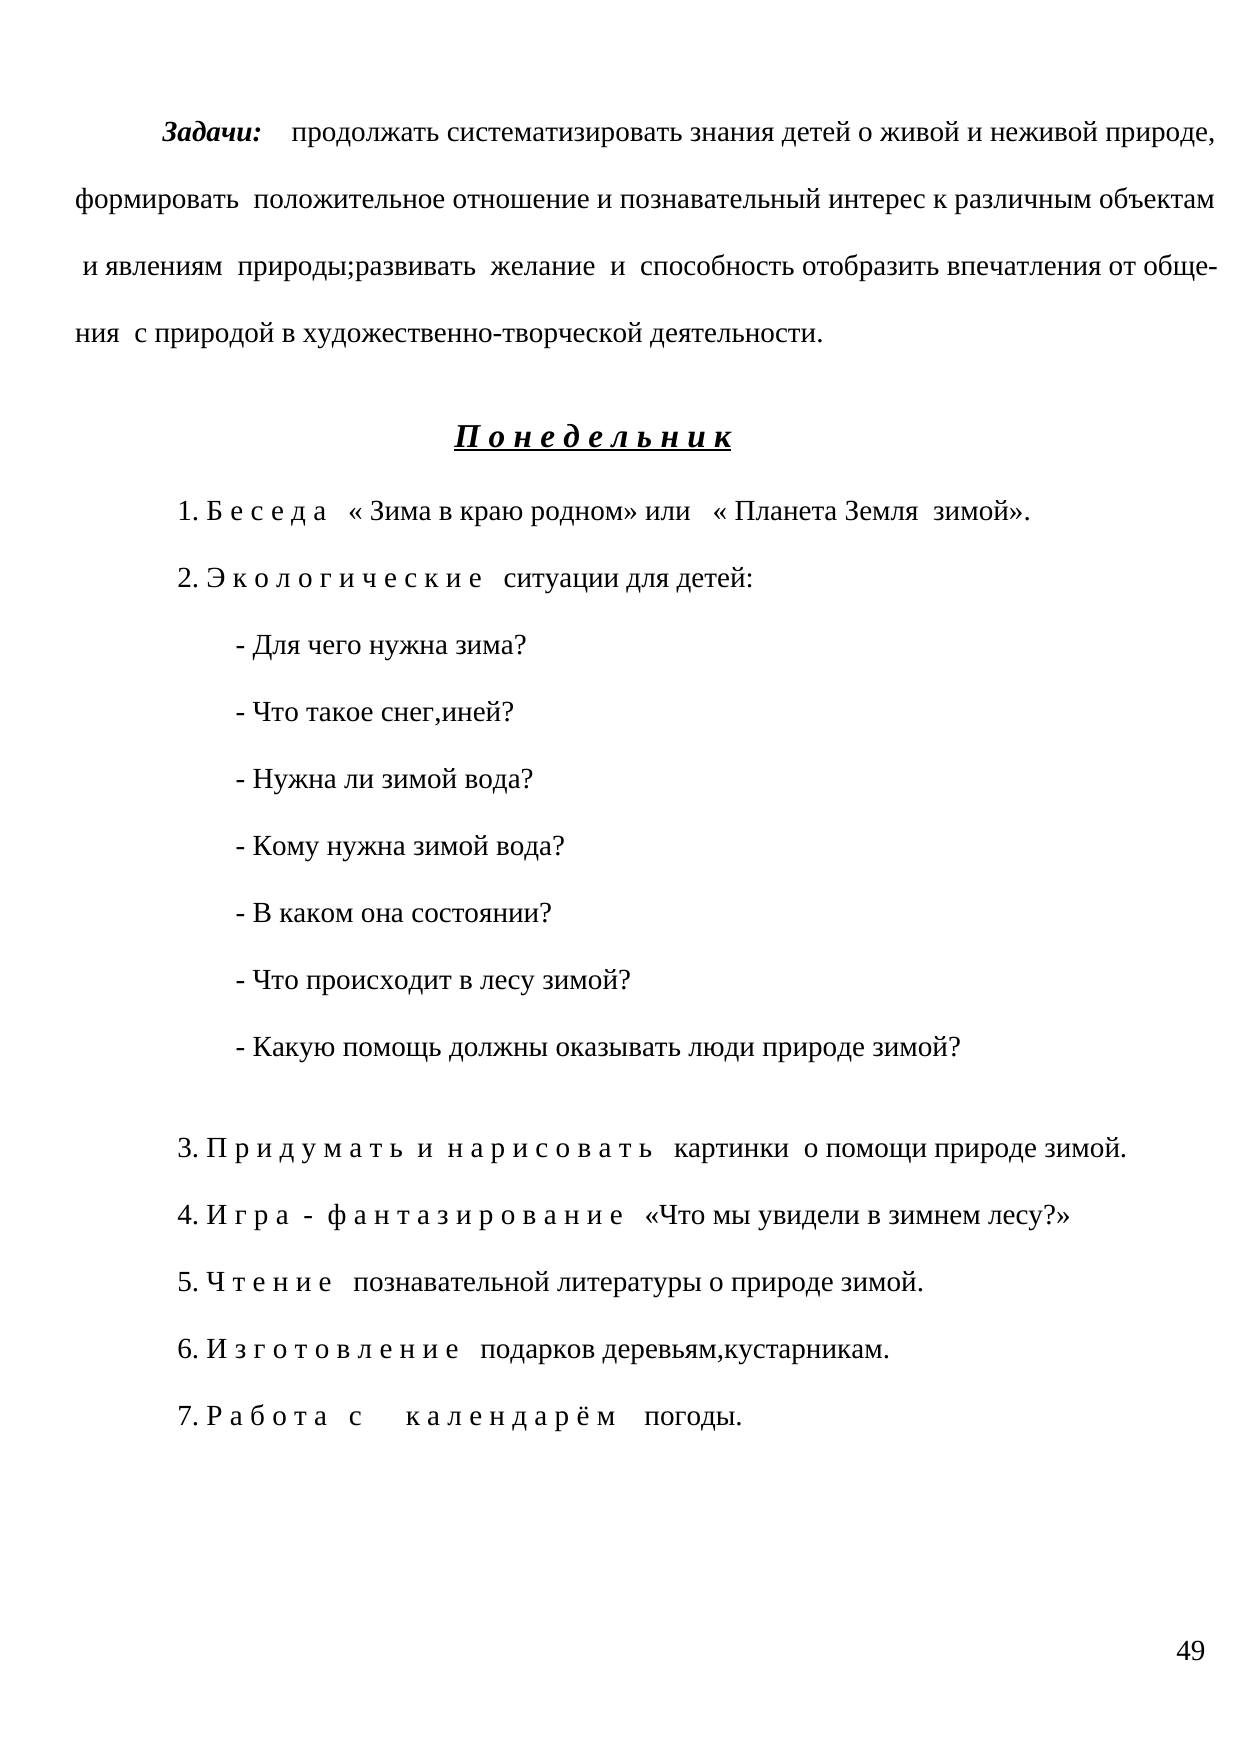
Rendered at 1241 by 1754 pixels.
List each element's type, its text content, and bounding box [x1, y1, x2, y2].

text 3. П р и д у м а т ь и н а р и с о в а т ь картинки о помощи природе зимой. [75, 1130, 1225, 1163]
text 7. Р а б о т а с к а л е н д а р ё м погоды. [75, 1398, 1225, 1432]
text и явлениям природы;развивать желание и способность отобразить впечатления от обще- [75, 248, 1225, 282]
text 49 [75, 1633, 1225, 1667]
text 5. Ч т е н и е познавательной литературы о природе зимой. [75, 1264, 1225, 1298]
text формировать положительное отношение и познавательный интерес к различным объектам [75, 181, 1225, 215]
text - Для чего нужна зима? [75, 627, 1225, 660]
text - Нужна ли зимой вода? [75, 761, 1225, 794]
text - В каком она состоянии? [75, 895, 1225, 929]
text 6. И з г о т о в л е н и е подарков деревьям,кустарникам. [75, 1331, 1225, 1365]
text 1. Б е с е д а « Зима в краю родном» или « Планета Земля зимой». [75, 493, 1225, 526]
text - Какую помощь должны оказывать люди природе зимой? [75, 1029, 1225, 1063]
text Задачи: продолжать систематизировать знания детей о живой и неживой природе, [75, 114, 1225, 148]
text 4. И г р а - ф а н т а з и р о в а н и е «Что мы увидели в зимнем лесу?» [75, 1197, 1225, 1231]
text 2. Э к о л о г и ч е с к и е ситуации для детей: [75, 560, 1225, 593]
text - Что такое снег,иней? [75, 694, 1225, 727]
text - Кому нужна зимой вода? [75, 828, 1225, 862]
text - Что происходит в лесу зимой? [75, 962, 1225, 996]
text П о н е д е л ь н и к [75, 416, 1225, 454]
text ния с природой в художественно-творческой деятельности. [75, 315, 1225, 349]
